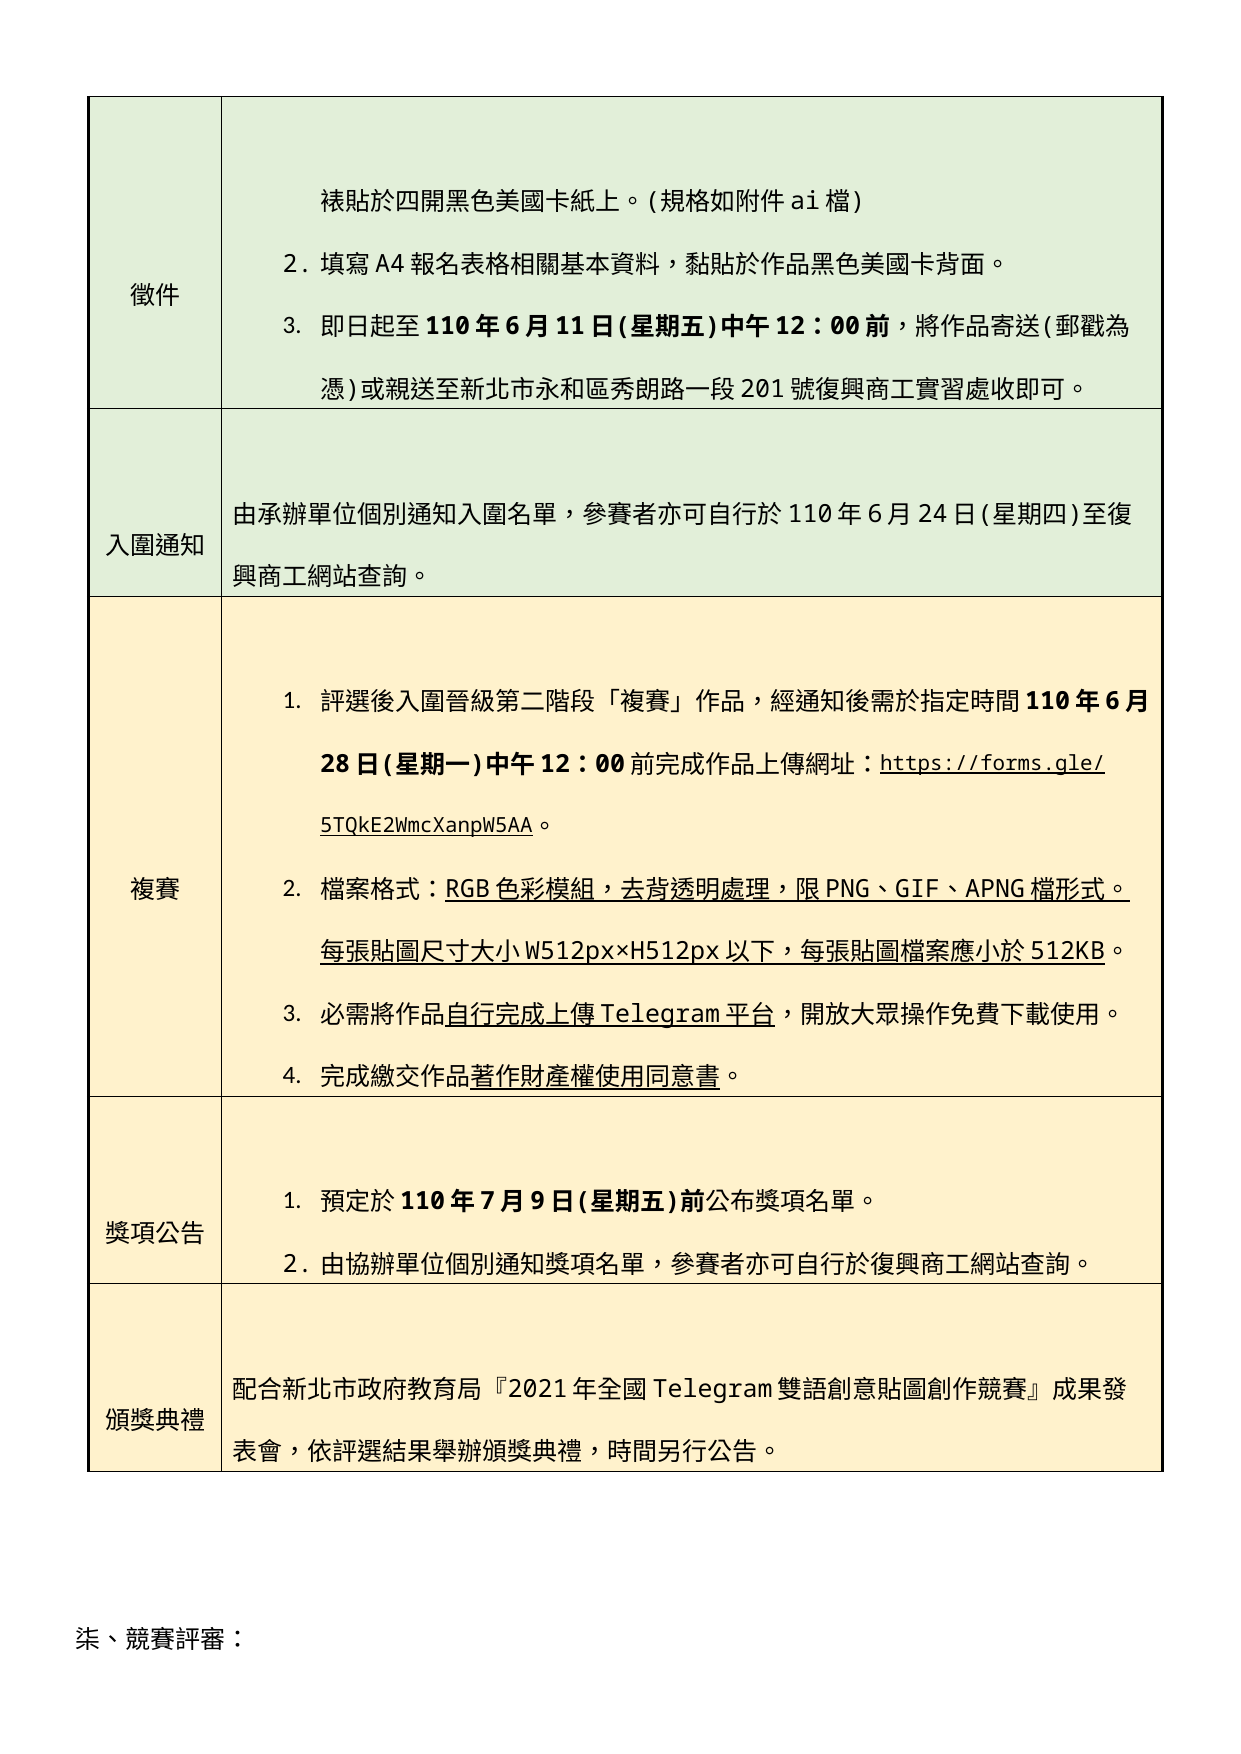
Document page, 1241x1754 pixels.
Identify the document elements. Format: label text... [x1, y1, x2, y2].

text 柒、競賽評審： [75, 1596, 1165, 1658]
table_cell 複賽 [90, 597, 221, 1096]
table_cell 裱貼於四開黑色美國卡紙上。(規格如附件ai檔) 填寫A4報名表格相關基本資料，黏貼於作品黑色美國卡背面。 即日起至110年6月11日(星期五)中午12：00前，將作品寄送(郵戳為憑)或親送至新北市永和區秀朗路一段201號復興商工實習處收即可。 [222, 97, 1161, 408]
table_cell 預定於110年7月9日(星期五)前公布獎項名單。 由協辦單位個別通知獎項名單，參賽者亦可自行於復興商工網站查詢。 [222, 1097, 1161, 1283]
table_cell 入圍通知 [90, 409, 221, 596]
table_cell 評選後入圍晉級第二階段「複賽」作品，經通知後需於指定時間110年6月28日(星期一)中午12：00前完成作品上傳網址：https://forms.gle/5TQkE2WmcXanpW5AA。 檔案格式：RGB色彩模組，去背透明處理，限PNG、GIF、APNG檔形式。每張貼圖尺寸大小W512px×H512px以下，每張貼圖檔案應小於512KB。 必需將作品自行完成上傳Telegram平台，開放大眾操作免費下載使用。 完成繳交作品著作財產權使用同意書。 [222, 597, 1161, 1096]
table_cell 徵件 [90, 97, 221, 408]
table_cell 配合新北市政府教育局『2021年全國Telegram雙語創意貼圖創作競賽』成果發表會，依評選結果舉辦頒獎典禮，時間另行公告。 [222, 1284, 1161, 1471]
table_cell 頒獎典禮 [90, 1284, 221, 1471]
table_cell 獎項公告 [90, 1097, 221, 1283]
table_cell 由承辦單位個別通知入圍名單，參賽者亦可自行於110年6月24日(星期四)至復興商工網站查詢。 [222, 409, 1161, 596]
